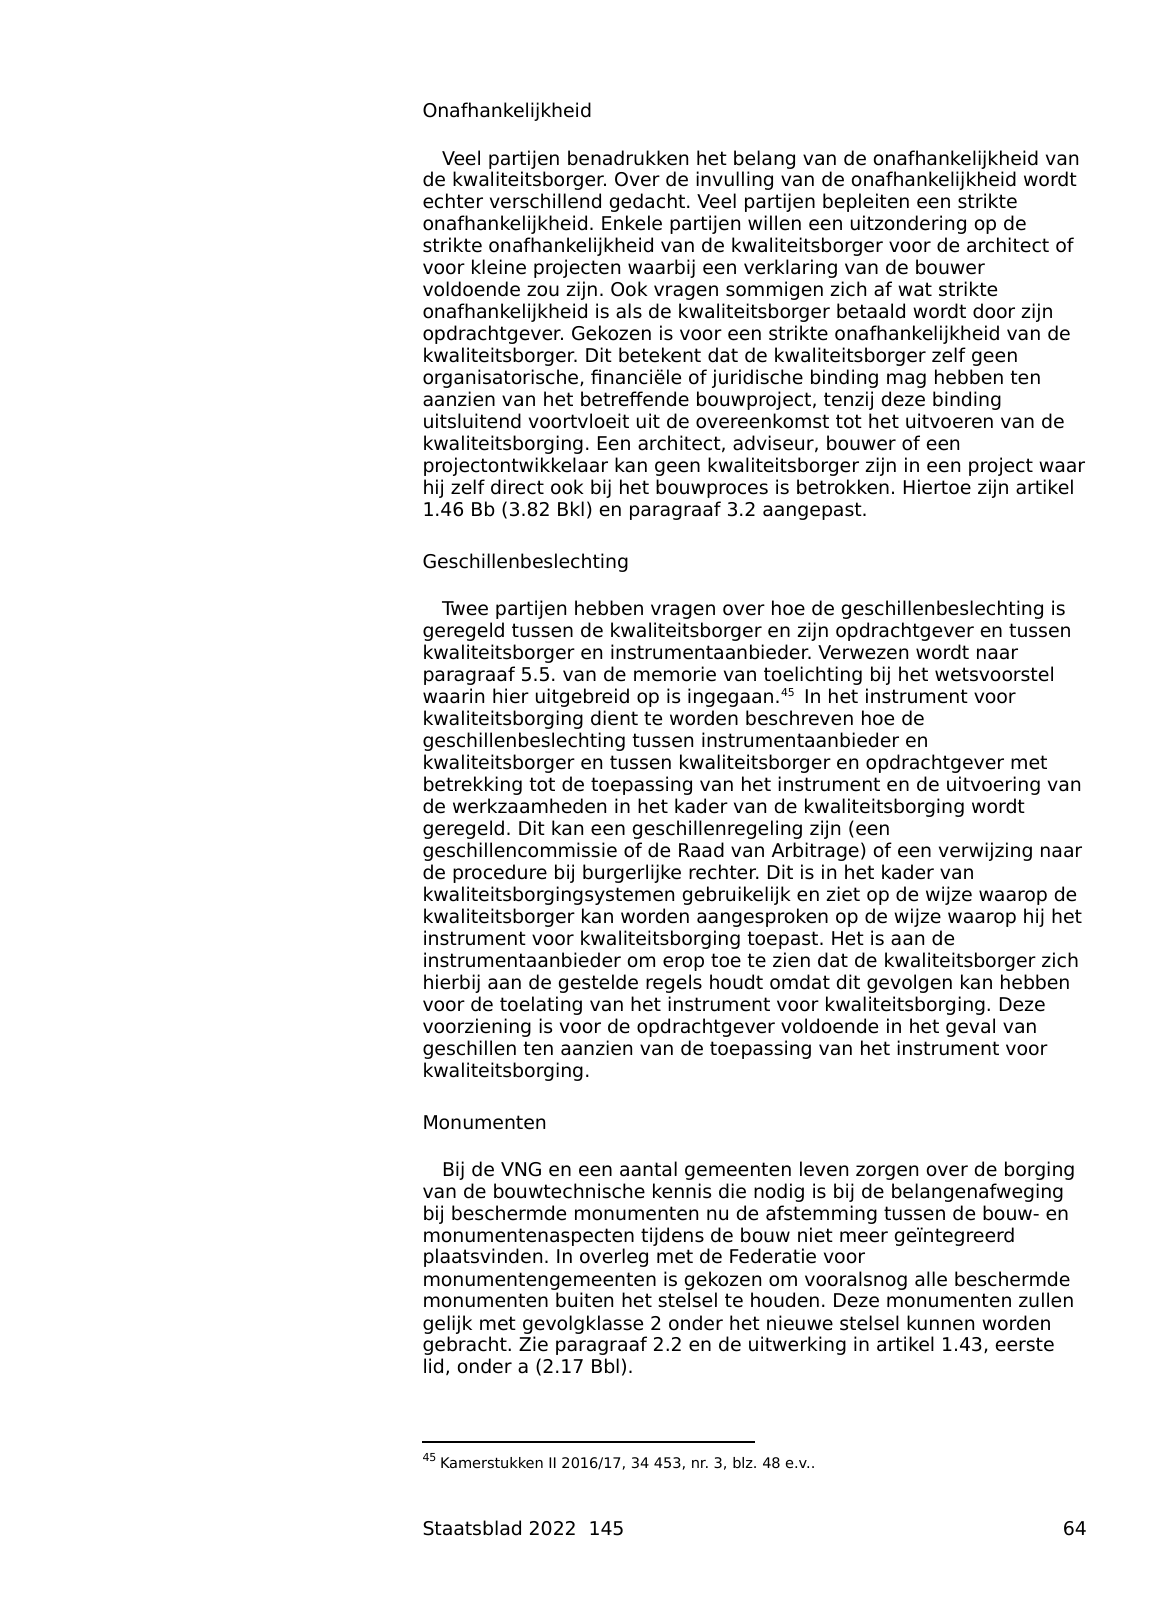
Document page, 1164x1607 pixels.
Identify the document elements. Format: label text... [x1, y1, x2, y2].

text Twee partijen hebben vragen over hoe de geschillenbeslechting is geregeld tussen de kwaliteitsborger en zijn opdrachtgever en tussen kwaliteitsborger en instrumentaanbieder. Verwezen wordt naar paragraaf 5.5. van de memorie van toelichting bij het wetsvoorstel waarin hier uitgebreid op is ingegaan. In het instrument voor kwaliteitsborging dient te worden beschreven hoe de geschillenbeslechting tussen instrumentaanbieder en kwaliteitsborger en tussen kwaliteitsborger en opdrachtgever met betrekking tot de toepassing van het instrument en de uitvoering van de werkzaamheden in het kader van de kwaliteitsborging wordt geregeld. Dit kan een geschillenregeling zijn (een geschillencommissie of de Raad van Arbitrage) of een verwijzing naar de procedure bij burgerlijke rechter. Dit is in het kader van kwaliteitsborgingsystemen gebruikelijk en ziet op de wijze waarop de kwaliteitsborger kan worden aangesproken op de wijze waarop hij het instrument voor kwaliteitsborging toepast. Het is aan de instrumentaanbieder om erop toe te zien dat de kwaliteitsborger zich hierbij aan de gestelde regels houdt omdat dit gevolgen kan hebben voor de toelating van het instrument voor kwaliteitsborging. Deze voorziening is voor de opdrachtgever voldoende in het geval van geschillen ten aanzien van de toepassing van het instrument voor kwaliteitsborging. [422, 598, 1087, 1082]
text Veel partijen benadrukken het belang van de onafhankelijkheid van de kwaliteitsborger. Over de invulling van de onafhankelijkheid wordt echter verschillend gedacht. Veel partijen bepleiten een strikte onafhankelijkheid. Enkele partijen willen een uitzondering op de strikte onafhankelijkheid van de kwaliteitsborger voor de architect of voor kleine projecten waarbij een verklaring van de bouwer voldoende zou zijn. Ook vragen sommigen zich af wat strikte onafhankelijkheid is als de kwaliteitsborger betaald wordt door zijn opdrachtgever. Gekozen is voor een strikte onafhankelijkheid van de kwaliteitsborger. Dit betekent dat de kwaliteitsborger zelf geen organisatorische, financiële of juridische binding mag hebben ten aanzien van het betreffende bouwproject, tenzij deze binding uitsluitend voortvloeit uit de overeenkomst tot het uitvoeren van de kwaliteitsborging. Een architect, adviseur, bouwer of een projectontwikkelaar kan geen kwaliteitsborger zijn in een project waar hij zelf direct ook bij het bouwproces is betrokken. Hiertoe zijn artikel 1.46 Bb (3.82 Bkl) en paragraaf 3.2 aangepast. [422, 147, 1087, 521]
subtitle Monumenten [422, 1112, 1087, 1133]
text Kamerstukken II 2016/17, 34 453, nr. 3, blz. 48 e.v.. [422, 1451, 1087, 1473]
subtitle Geschillenbeslechting [422, 551, 1087, 573]
subtitle Onafhankelijkheid [422, 100, 1087, 122]
text Bij de VNG en een aantal gemeenten leven zorgen over de borging van de bouwtechnische kennis die nodig is bij de belangenafweging bij beschermde monumenten nu de afstemming tussen de bouw- en monumentenaspecten tijdens de bouw niet meer geïntegreerd plaatsvinden. In overleg met de Federatie voor monumentengemeenten is gekozen om vooralsnog alle beschermde monumenten buiten het stelsel te houden. Deze monumenten zullen gelijk met gevolgklasse 2 onder het nieuwe stelsel kunnen worden gebracht. Zie paragraaf 2.2 en de uitwerking in artikel 1.43, eerste lid, onder a (2.17 Bbl). [422, 1158, 1087, 1378]
